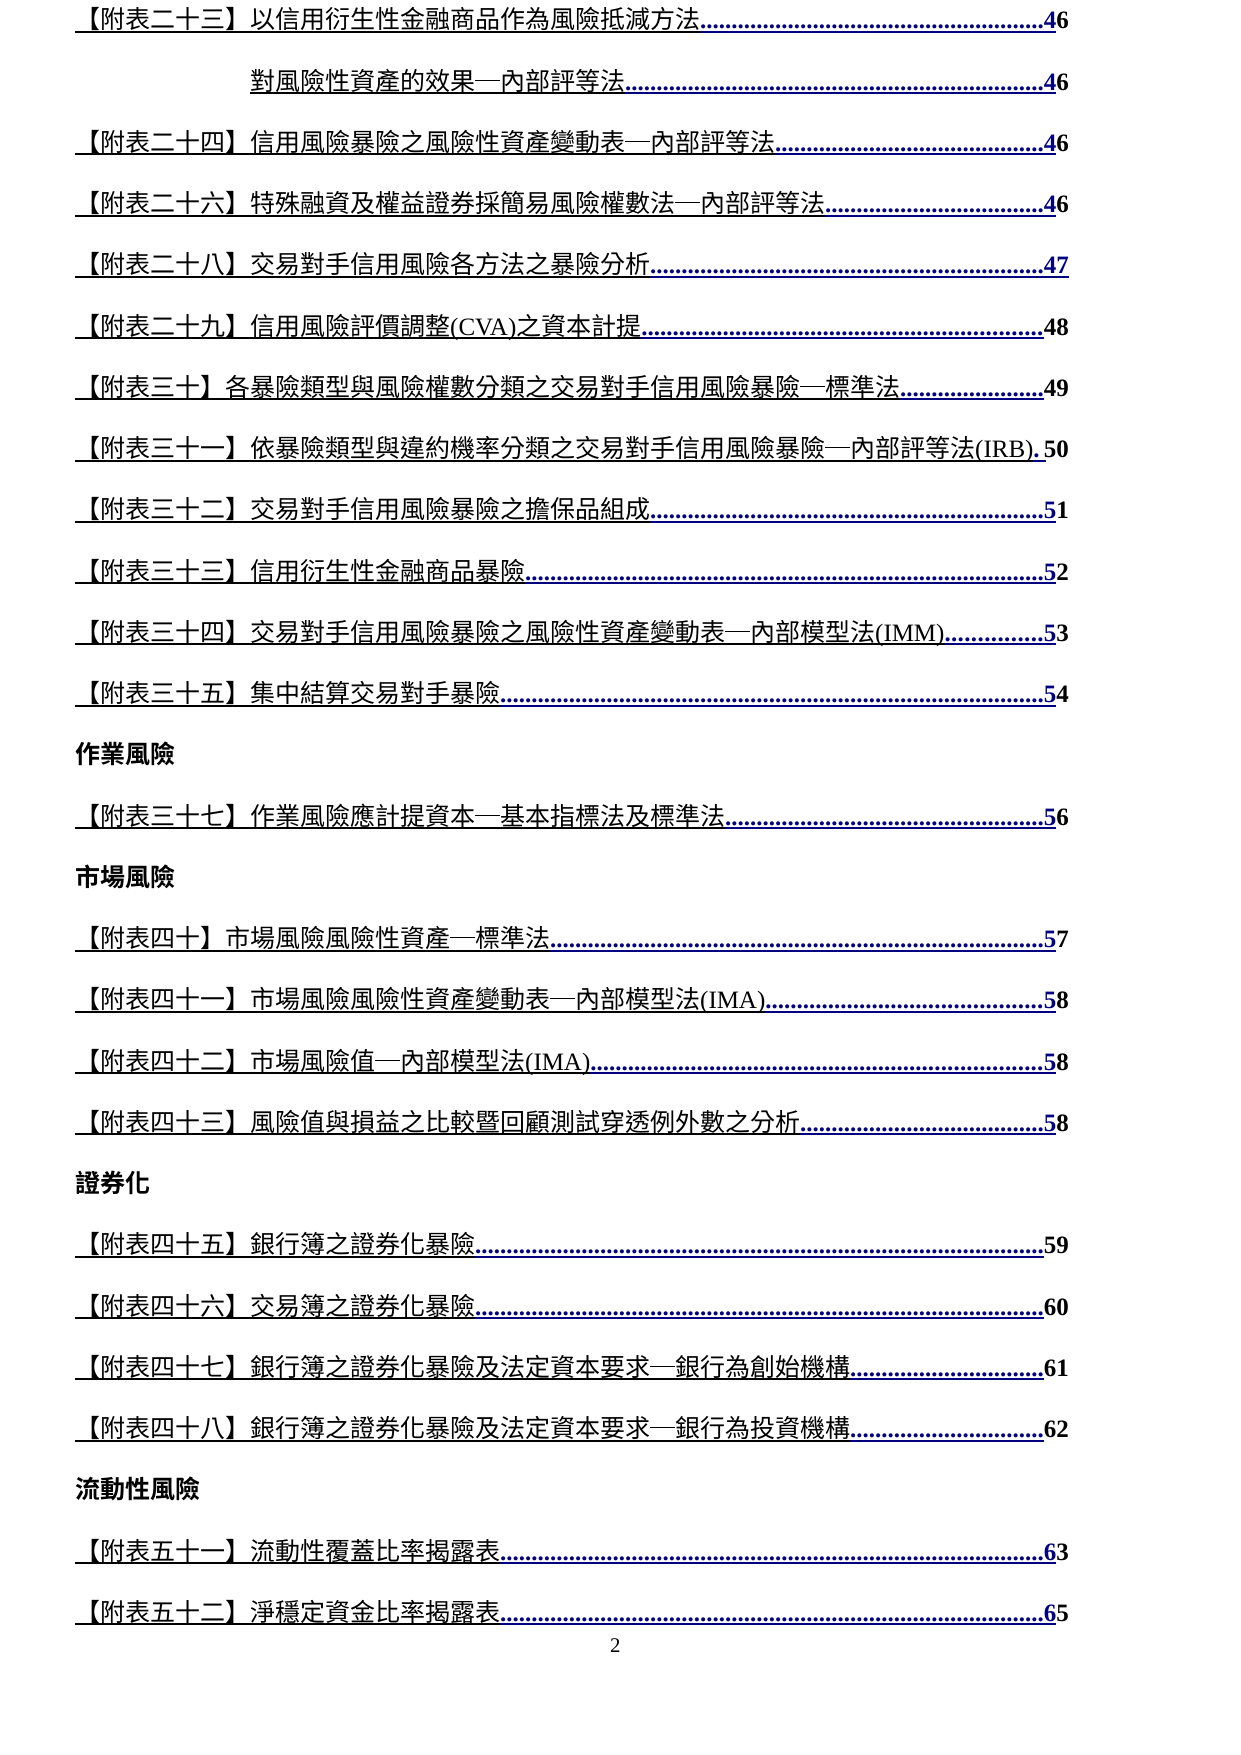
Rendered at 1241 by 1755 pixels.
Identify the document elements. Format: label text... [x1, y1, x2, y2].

text 【附表三十一】依暴險類型與違約機率分類之交易對手信用風險暴險─內部評等法(IRB) 50 [75, 429, 1155, 465]
text 【附表三十七】作業風險應計提資本─基本指標法及標準法 56 [75, 796, 1155, 832]
text 【附表四十五】銀行簿之證券化暴險 59 [75, 1225, 1155, 1261]
text 【附表四十三】風險值與損益之比較暨回顧測試穿透例外數之分析 58 [75, 1102, 1155, 1139]
text 【附表四十】市場風險風險性資產─標準法 57 [75, 919, 1155, 955]
text 【附表三十二】交易對手信用風險暴險之擔保品組成 51 [75, 490, 1155, 526]
text 證券化 [75, 1164, 1155, 1200]
text 市場風險 [75, 857, 1155, 894]
text 【附表三十五】集中結算交易對手暴險 54 [75, 674, 1155, 710]
text 【附表五十二】淨穩定資金比率揭露表 65 [75, 1592, 1155, 1629]
text 【附表三十三】信用衍生性金融商品暴險 52 [75, 551, 1155, 587]
text 對風險性資產的效果─內部評等法 46 [75, 61, 1155, 97]
text 【附表四十六】交易簿之證券化暴險 60 [75, 1286, 1155, 1322]
text 【附表四十二】市場風險值─內部模型法(IMA) 58 [75, 1041, 1155, 1077]
text 【附表二十六】特殊融資及權益證券採簡易風險權數法─內部評等法 46 [75, 184, 1155, 220]
text 【附表三十四】交易對手信用風險暴險之風險性資產變動表─內部模型法(IMM) 53 [75, 612, 1155, 649]
text 【附表四十一】市場風險風險性資產變動表─內部模型法(IMA) 58 [75, 980, 1155, 1016]
text 【附表二十三】以信用衍生性金融商品作為風險抵減方法 46 [75, 0, 1155, 36]
text 【附表二十八】交易對手信用風險各方法之暴險分析 47 [75, 245, 1155, 281]
text 【附表三十】各暴險類型與風險權數分類之交易對手信用風險暴險─標準法 49 [75, 367, 1155, 404]
text 【附表二十九】信用風險評價調整(CVA)之資本計提 48 [75, 306, 1155, 342]
text 作業風險 [75, 735, 1155, 771]
text 【附表二十四】信用風險暴險之風險性資產變動表─內部評等法 46 [75, 122, 1155, 159]
text 【附表五十一】流動性覆蓋比率揭露表 63 [75, 1531, 1155, 1567]
text 【附表四十七】銀行簿之證券化暴險及法定資本要求─銀行為創始機構 61 [75, 1347, 1155, 1384]
text 流動性風險 [75, 1470, 1155, 1506]
text 【附表四十八】銀行簿之證券化暴險及法定資本要求─銀行為投資機構 62 [75, 1409, 1155, 1445]
